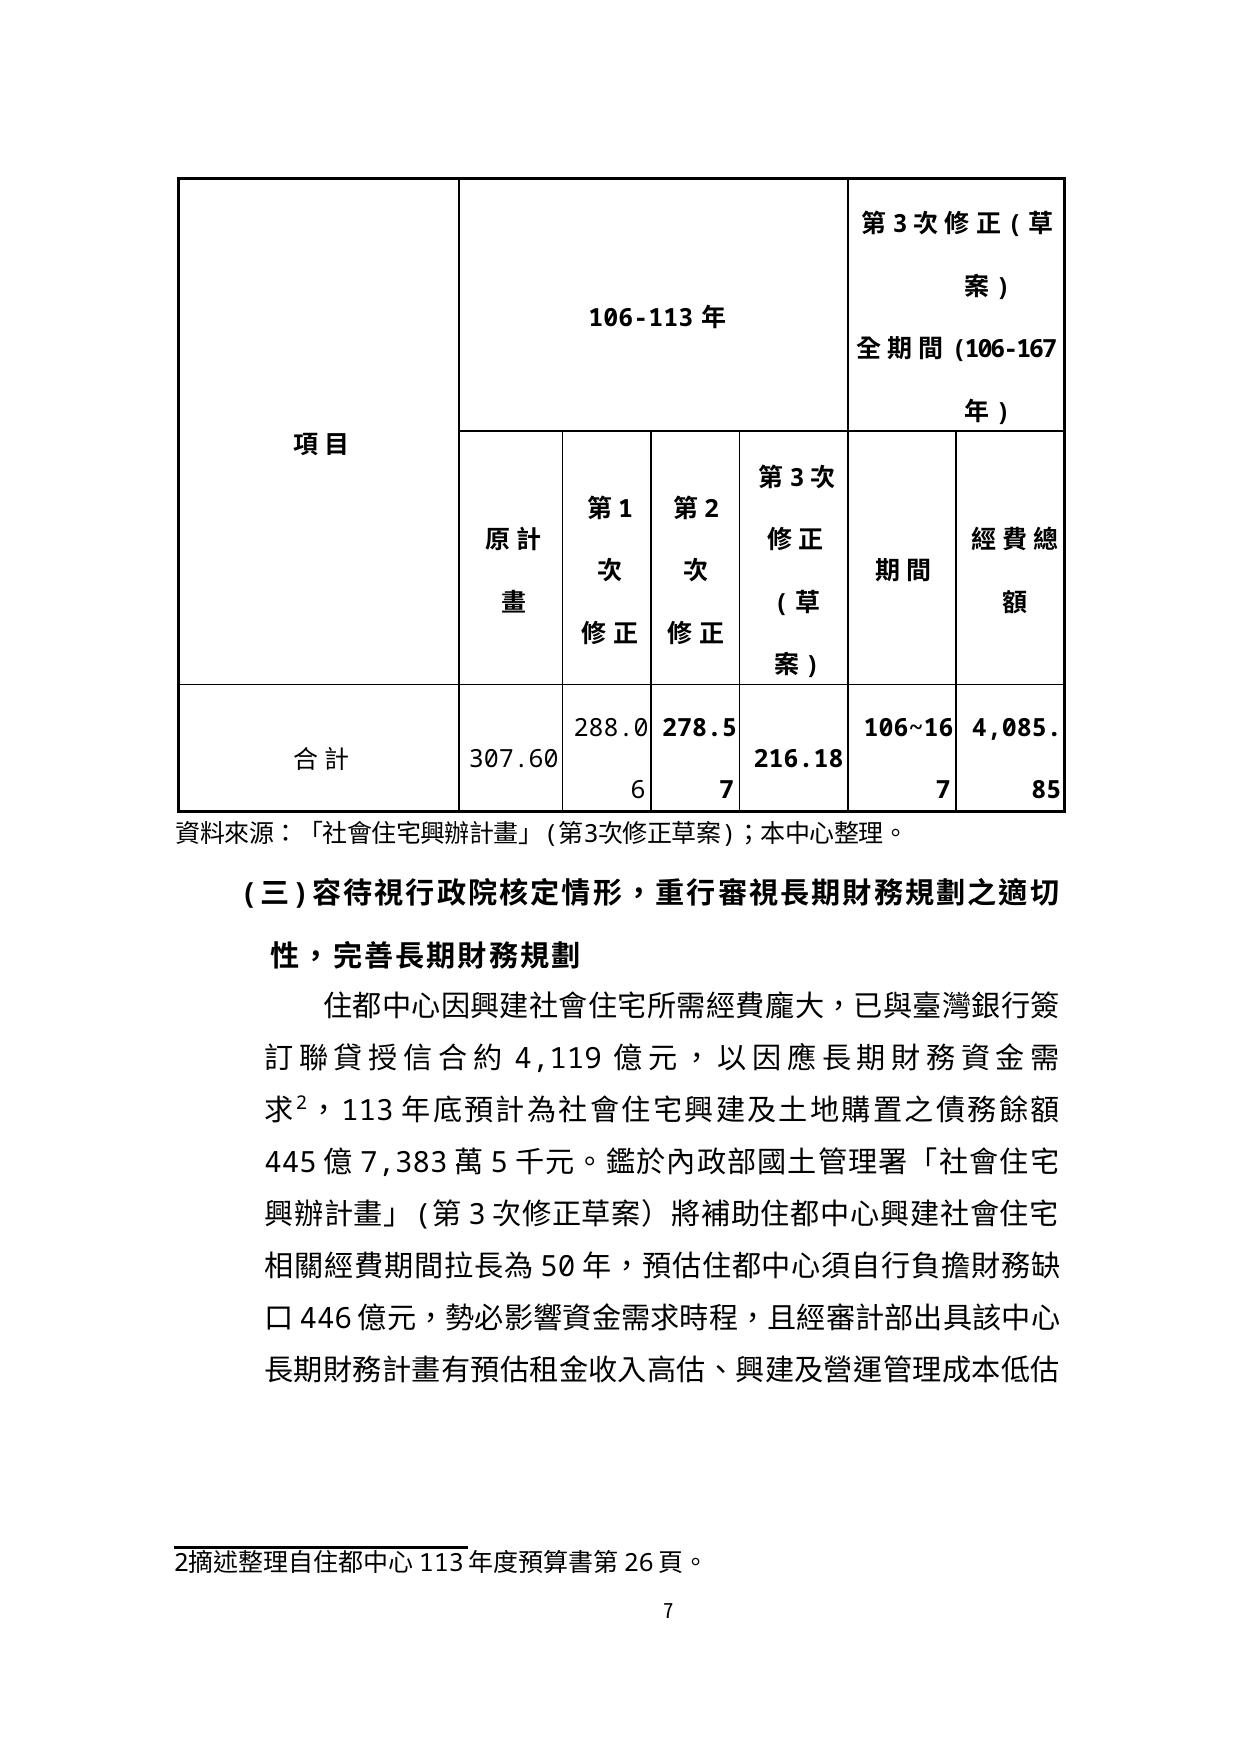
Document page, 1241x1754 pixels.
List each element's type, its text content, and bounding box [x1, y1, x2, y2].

table_cell 第2次 修正 [652, 432, 739, 683]
table_header 106-113年 [460, 180, 847, 430]
table_header 第3次修正(草案) 全期間(106-167年) [849, 180, 1063, 430]
text 摘述整理自住都中心113年度預算書第26頁。 [174, 1548, 1063, 1577]
table_cell 原計畫 [460, 432, 562, 683]
table_header 項目 [180, 180, 458, 683]
table_cell 278.57 [652, 685, 739, 810]
table_cell 216.18 [740, 685, 847, 810]
table_cell 106~167 [849, 685, 955, 810]
table_cell 經費總額 [957, 432, 1063, 683]
text (三)容待視行政院核定情形，重行審視長期財務規劃之適切性，完善長期財務規劃 [234, 849, 1061, 974]
text 資料來源：「社會住宅興辦計畫」(第3次修正草案)；本中心整理。 [176, 813, 1069, 849]
table_cell 288.06 [563, 685, 650, 810]
table_cell 4,085.85 [957, 685, 1063, 810]
table_cell 307.60 [460, 685, 562, 810]
table_cell 合計 [180, 685, 458, 810]
table_cell 第3次修正(草案) [740, 432, 847, 683]
text 住都中心因興建社會住宅所需經費龐大，已與臺灣銀行簽訂聯貸授信合約4,119億元，以因應長期財務資金需求，113年底預計為社會住宅興建及土地購置之債務餘額445億7,383萬5千元。鑑於內政部國土管理署「社會住宅興辦計畫」(第3次修正草案）將補助住都中心興建社會住宅相關經費期間拉長為50年，預估住都中心須自行負擔財務缺口446億元，勢必影響資金需求時程，且經審計部出具該中心長期財務計畫有預估租金收入高估、興建及營運管理成本低估等情形等意見，容待重行審視長期財務規劃之適切性，並視行政院核定情形妥為因應。 [264, 974, 1061, 1391]
table_cell 期間 [849, 432, 955, 683]
table_cell 第1次 修正 [563, 432, 650, 683]
